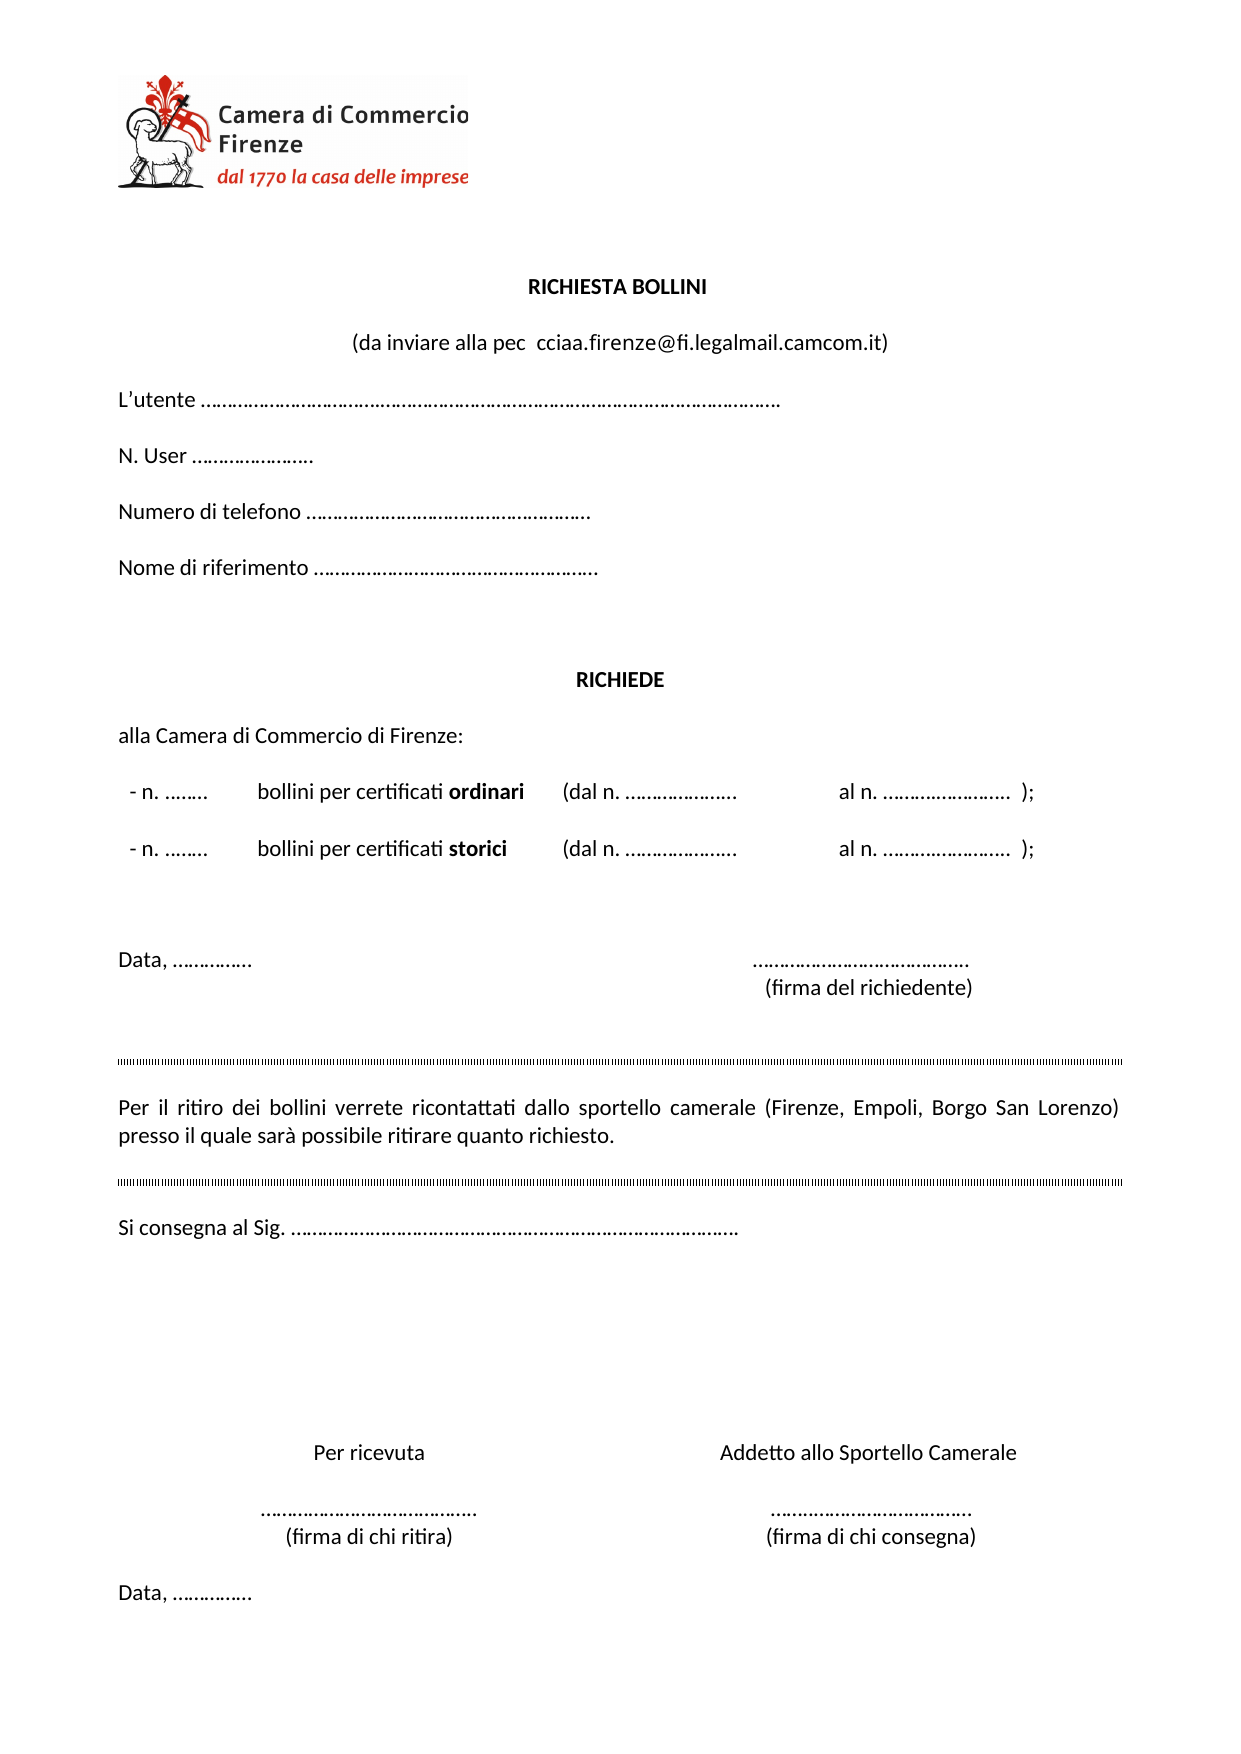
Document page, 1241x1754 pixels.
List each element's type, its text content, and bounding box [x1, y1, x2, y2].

table_cell (dal n. ………………... [551, 834, 827, 890]
table_header bollini per certificati ordinari [246, 777, 551, 834]
table_header (dal n. ………………... [551, 777, 827, 834]
table_header Per ricevuta ………………………………….. (firma di chi ritira) [118, 1438, 620, 1578]
table_cell [828, 890, 1122, 945]
table_header - n. ..…… [118, 777, 246, 834]
text Data, …………… ………………………………….. [118, 945, 1122, 973]
text alla Camera di Commercio di Firenze: [118, 721, 1122, 749]
subtitle RICHIESTA BOLLINI [118, 272, 1122, 300]
text Per il ritiro dei bollini verrete ricontattati dallo sportello camerale (Firenze, Empoli, Borgo San Lorenzo) presso il quale sarà possibile ritirare quanto richiesto. [118, 1093, 1122, 1149]
table_cell [246, 890, 551, 945]
text (firma del richiedente) [118, 973, 1122, 1001]
table_cell [551, 890, 827, 945]
text RICHIEDE [118, 665, 1122, 693]
text Nome di riferimento ……………………………………………… [118, 553, 1122, 581]
text N. User ………………….. [118, 441, 1122, 469]
table_header Addetto allo Sportello Camerale ……..………………………… (firma di chi consegna) [620, 1438, 1122, 1578]
text L’utente …………………………….…………………………………………………………………. [118, 385, 1122, 413]
table_cell [118, 890, 246, 945]
text Data, …………… [118, 1578, 1122, 1606]
table_cell - n. ..…… [118, 834, 246, 890]
text Numero di telefono ……………………………………………… [118, 497, 1122, 525]
text (da inviare alla pec cciaa.firenze@fi.legalmail.camcom.it) [118, 328, 1122, 357]
text Si consegna al Sig. …………………………………………………………………………. [118, 1213, 1122, 1242]
table_cell bollini per certificati storici [246, 834, 551, 890]
table_header al n. ……….………….. ); [828, 777, 1122, 834]
table_cell al n. ……….………….. ); [828, 834, 1122, 890]
